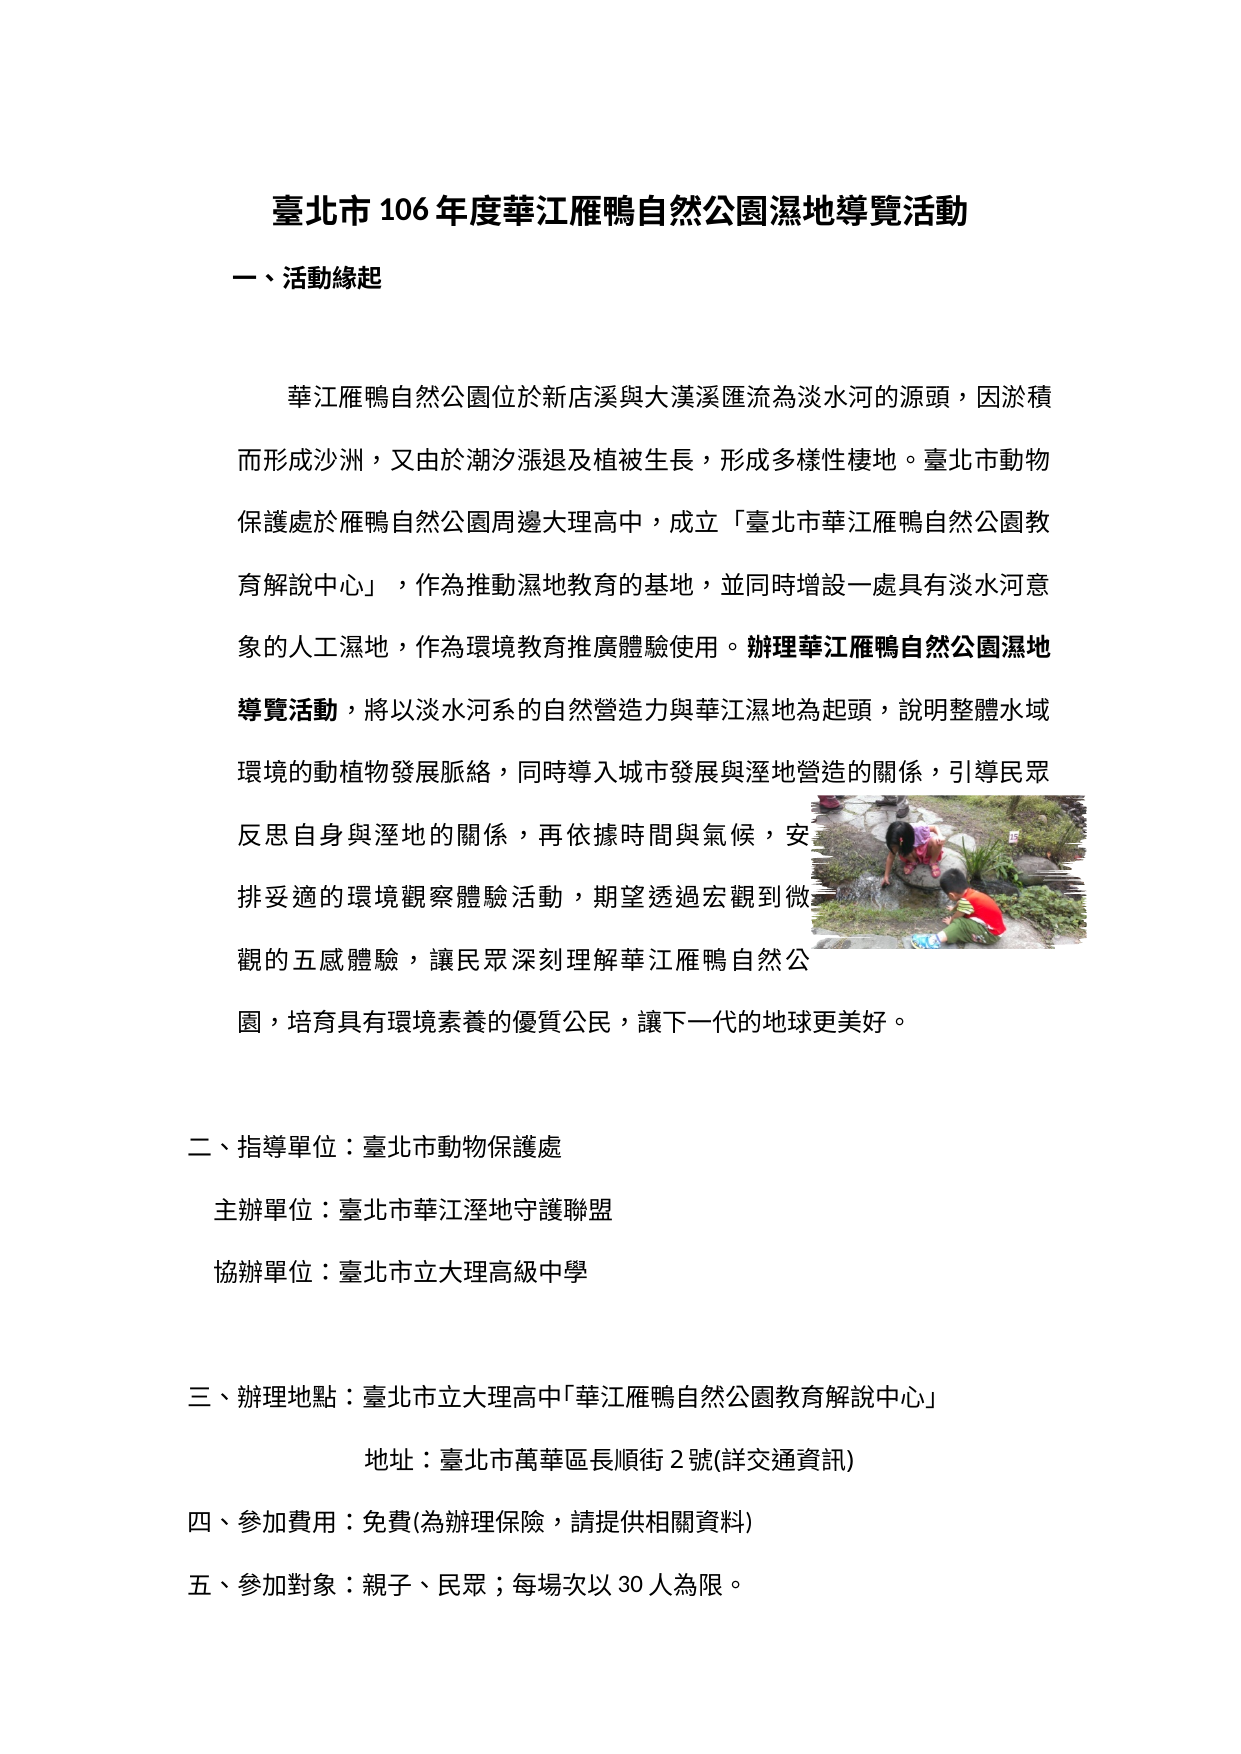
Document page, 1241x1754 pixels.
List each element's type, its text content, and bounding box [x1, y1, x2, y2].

text 五、參加對象：親子、民眾；每場次以30人為限。 [187, 1542, 1053, 1604]
text 三、辦理地點：臺北市立大理高中｢華江雁鴨自然公園教育解說中心｣ [187, 1354, 1053, 1417]
text 華江雁鴨自然公園位於新店溪與大漢溪匯流為淡水河的源頭，因淤積而形成沙洲，又由於潮汐漲退及植被生長，形成多樣性棲地。臺北市動物保護處於雁鴨自然公園周邊大理高中，成立「臺北市華江雁鴨自然公園教育解說中心」，作為推動濕地教育的基地，並同時增設一處具有淡水河意象的人工濕地，作為環境教育推廣體驗使用。辦理華江雁鴨自然公園濕地導覽活動，將以淡水河系的自然營造力與華江濕地為起頭，說明整體水域環境的動植物發展脈絡，同時導入城市發展與溼地營造的關係，引導民眾反思自身與溼地的關係，再依據時間與氣候，安排妥適的環境觀察體驗活動，期望透過宏觀到微觀的五感體驗，讓民眾深刻理解華江雁鴨自然公園，培育具有環境素養的優質公民，讓下一代的地球更美好。 [237, 354, 1053, 1042]
text 主辦單位：臺北市華江溼地守護聯盟 [187, 1167, 1053, 1229]
text 協辦單位：臺北市立大理高級中學 [187, 1229, 1053, 1292]
text 四、參加費用：免費(為辦理保險，請提供相關資料) [187, 1479, 1053, 1542]
text 地址：臺北市萬華區長順街2號(詳交通資訊) [364, 1417, 1053, 1479]
text 二、指導單位：臺北市動物保護處 [187, 1104, 1053, 1167]
text 一、活動緣起 [188, 229, 1053, 302]
text 臺北市106年度華江雁鴨自然公園濕地導覽活動 [187, 167, 1053, 229]
